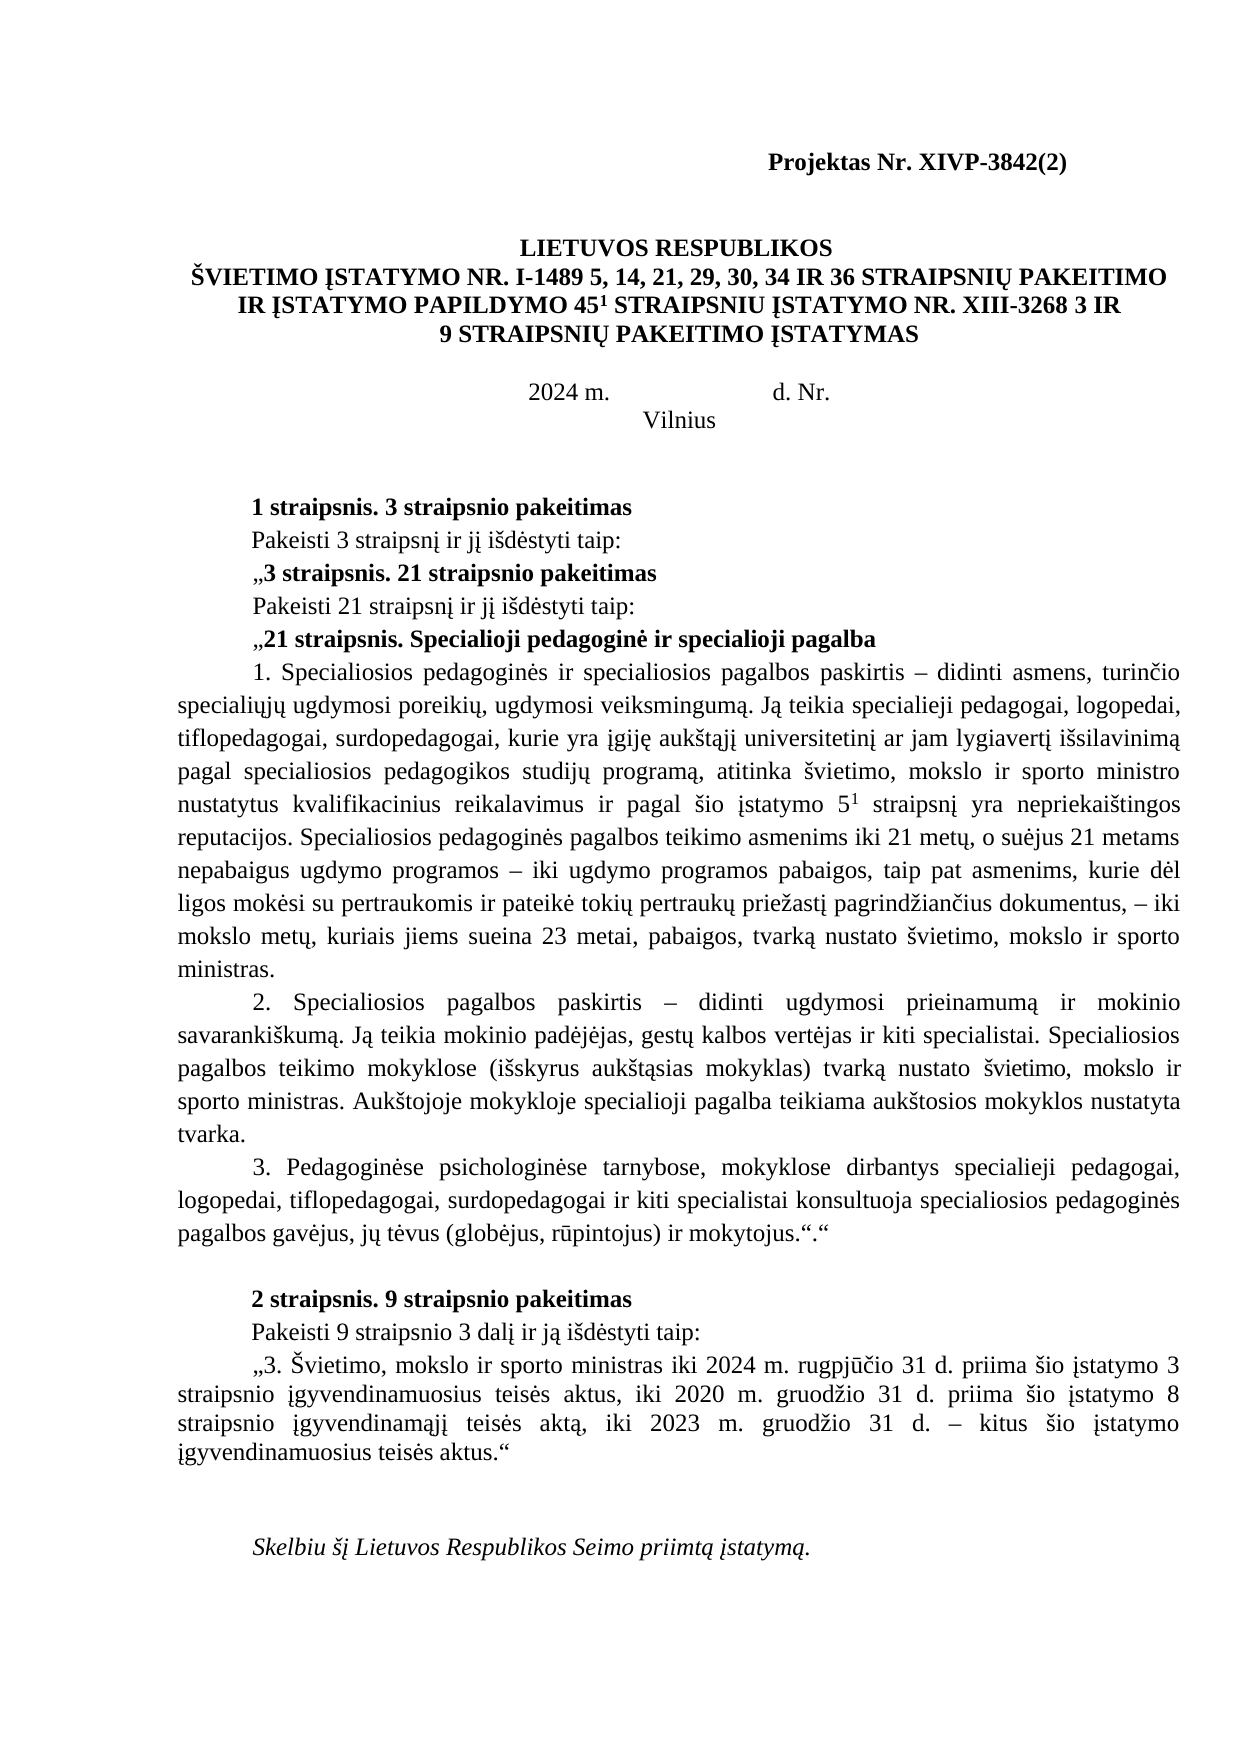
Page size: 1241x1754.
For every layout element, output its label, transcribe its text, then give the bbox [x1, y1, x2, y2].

text „3 straipsnis. 21 straipsnio pakeitimas [177, 558, 1181, 587]
text 1. Specialiosios pedagoginės ir specialiosios pagalbos paskirtis – didinti asmens, turinčio specialiųjų ugdymosi poreikių, ugdymosi veiksmingumą. Ją teikia specialieji pedagogai, logopedai, tiflopedagogai, surdopedagogai, kurie yra įgiję aukštąjį universitetinį ar jam lygiavertį išsilavinimą pagal specialiosios pedagogikos studijų programą, atitinka švietimo, mokslo ir sporto ministro nustatytus kvalifikacinius reikalavimus ir pagal šio įstatymo 51 straipsnį yra nepriekaištingos reputacijos. Specialiosios pedagoginės pagalbos teikimo asmenims iki 21 metų, o suėjus 21 metams nepabaigus ugdymo programos – iki ugdymo programos pabaigos, taip pat asmenims, kurie dėl ligos mokėsi su pertraukomis ir pateikė tokių pertraukų priežastį pagrindžiančius dokumentus, – iki mokslo metų, kuriais jiems sueina 23 metai, pabaigos, tvarką nustato švietimo, mokslo ir sporto ministras. [177, 657, 1181, 983]
text „21 straipsnis. Specialioji pedagoginė ir specialioji pagalba [177, 624, 1181, 653]
text LIETUVOS RESPUBLIKOS [177, 233, 1181, 262]
text Pakeisti 3 straipsnį ir jį išdėstyti taip: [177, 525, 1181, 554]
text 1 straipsnis. 3 straipsnio pakeitimas [177, 492, 1181, 521]
text Pakeisti 9 straipsnio 3 dalį ir ją išdėstyti taip: [177, 1317, 1181, 1346]
text ŠVIETIMO ĮSTATYMO NR. I-1489 5, 14, 21, 29, 30, 34 IR 36 STRAIPSNIŲ PAKEITIMO IR ĮSTATYMO PAPILDYMO 451 STRAIPSNIU ĮSTATYMO NR. XIII-3268 3 IR 9 straipsniŲ pakeitimo įstatymaS [177, 262, 1181, 348]
text „3. Švietimo, mokslo ir sporto ministras iki 2024 m. rugpjūčio 31 d. priima šio įstatymo 3 straipsnio įgyvendinamuosius teisės aktus, iki 2020 m. gruodžio 31 d. priima šio įstatymo 8 straipsnio įgyvendinamąjį teisės aktą, iki 2023 m. gruodžio 31 d. – kitus šio įstatymo įgyvendinamuosius teisės aktus.“ [177, 1350, 1181, 1465]
text Pakeisti 21 straipsnį ir jį išdėstyti taip: [177, 591, 1181, 620]
text Skelbiu šį Lietuvos Respublikos Seimo priimtą įstatymą. [177, 1532, 1181, 1560]
text Vilnius [177, 406, 1181, 434]
text 2. Specialiosios pagalbos paskirtis – didinti ugdymosi prieinamumą ir mokinio savarankiškumą. Ją teikia mokinio padėjėjas, gestų kalbos vertėjas ir kiti specialistai. Specialiosios pagalbos teikimo mokyklose (išskyrus aukštąsias mokyklas) tvarką nustato švietimo, mokslo ir sporto ministras. Aukštojoje mokykloje specialioji pagalba teikiama aukštosios mokyklos nustatyta tvarka. [177, 987, 1181, 1148]
text 2024 m. d. Nr. [177, 377, 1181, 406]
text 2 straipsnis. 9 straipsnio pakeitimas [177, 1284, 1181, 1313]
text 3. Pedagoginėse psichologinėse tarnybose, mokyklose dirbantys specialieji pedagogai, logopedai, tiflopedagogai, surdopedagogai ir kiti specialistai konsultuoja specialiosios pedagoginės pagalbos gavėjus, jų tėvus (globėjus, rūpintojus) ir mokytojus.“.“ [177, 1152, 1181, 1247]
text Projektas Nr. XIVP-3842(2) [768, 147, 1181, 176]
